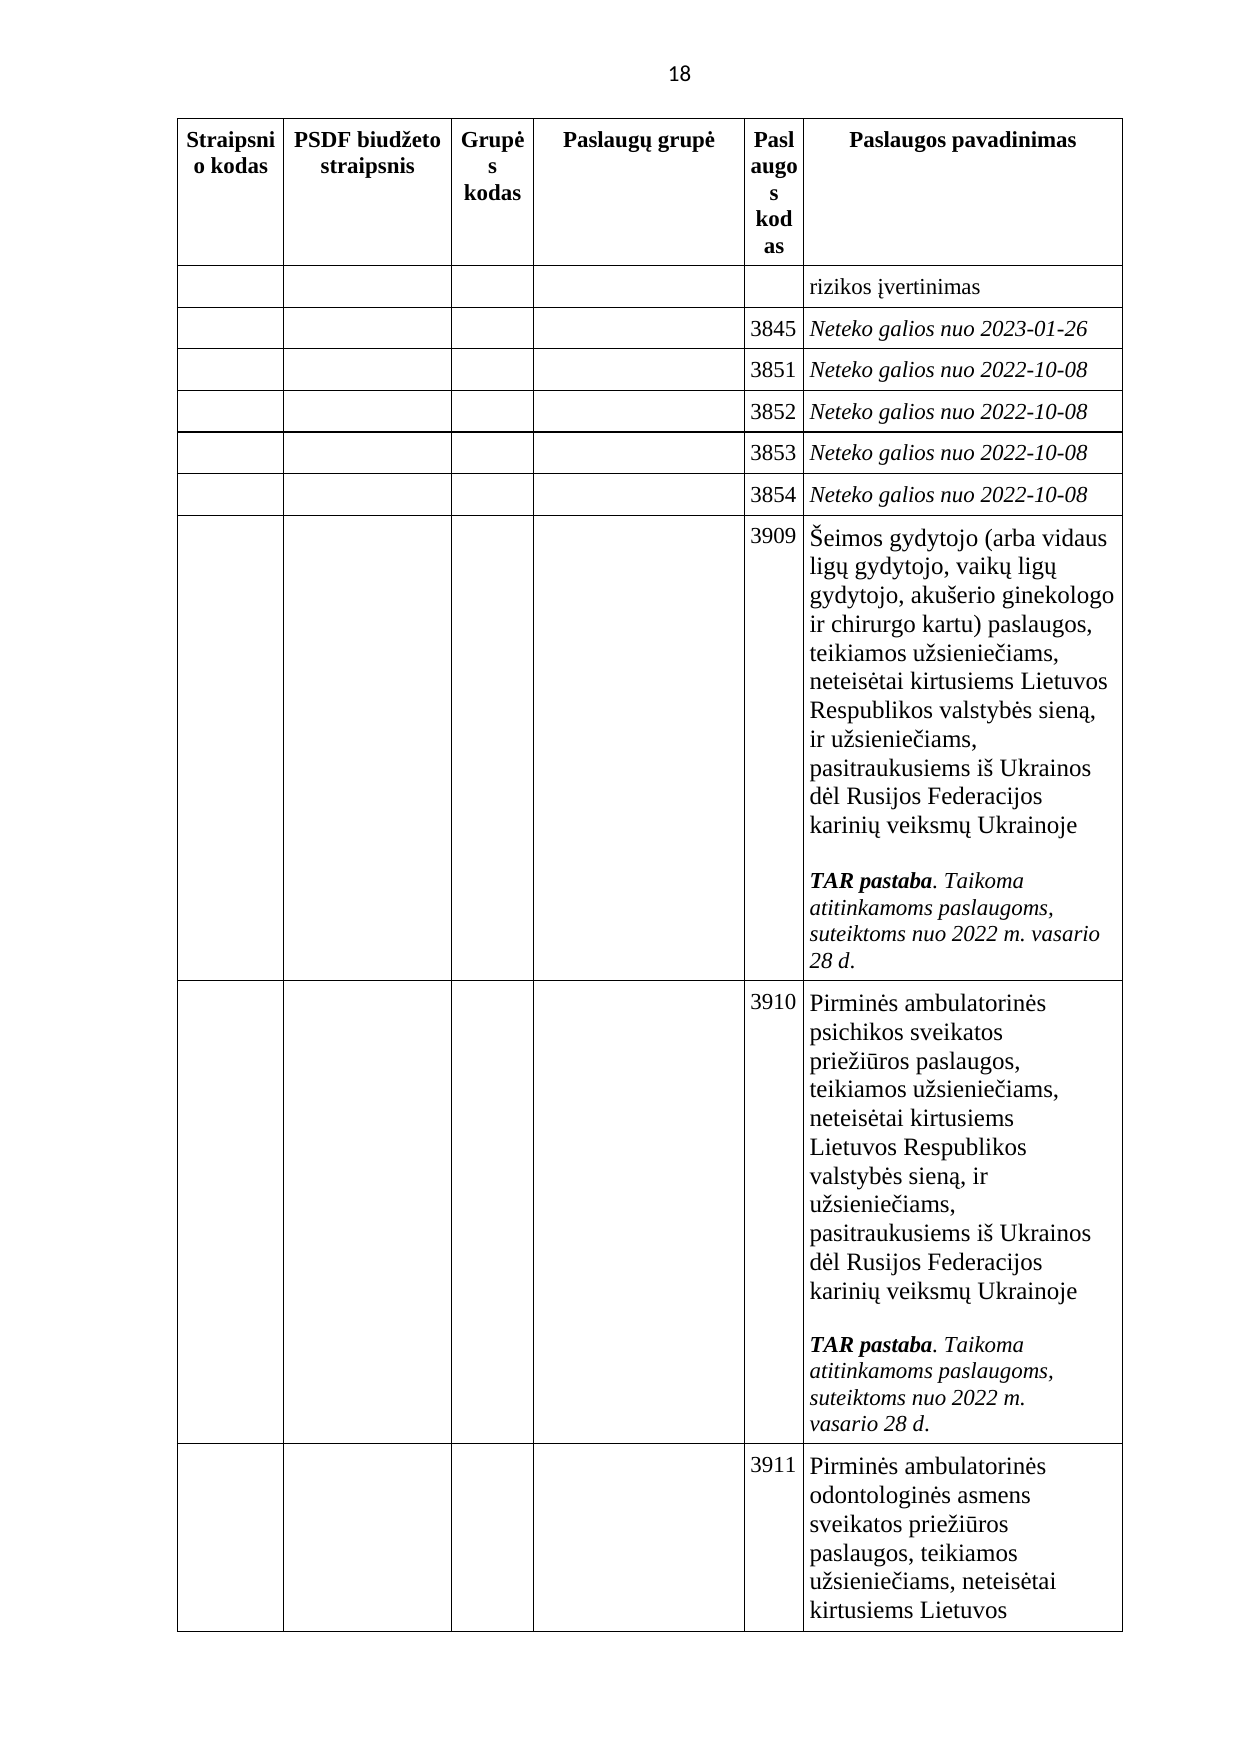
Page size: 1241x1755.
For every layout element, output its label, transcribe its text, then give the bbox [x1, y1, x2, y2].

table_cell [178, 349, 283, 390]
table_cell [284, 516, 451, 980]
table_cell Pirminės ambulatorinės psichikos sveikatos priežiūros paslaugos, teikiamos užsieniečiams, neteisėtai kirtusiems Lietuvos Respublikos valstybės sieną, ir užsieniečiams, pasitraukusiems iš Ukrainos dėl Rusijos Federacijos karinių veiksmų Ukrainoje TAR pastaba. Taikoma atitinkamoms paslaugoms, suteiktoms nuo 2022 m. vasario 28 d. [804, 981, 1122, 1443]
table_cell [178, 516, 283, 980]
table_cell [534, 1444, 744, 1631]
table_cell [452, 516, 533, 980]
table_cell [452, 433, 533, 473]
table_cell [284, 474, 451, 514]
table_cell [452, 1444, 533, 1631]
table_cell [452, 981, 533, 1443]
table_cell [534, 474, 744, 514]
table_cell Neteko galios nuo 2022-10-08 [804, 433, 1122, 473]
table_cell Neteko galios nuo 2022-10-08 [804, 391, 1122, 431]
table_cell [534, 349, 744, 390]
table_cell 3852 [745, 391, 803, 431]
table_cell [284, 308, 451, 348]
table_cell [284, 391, 451, 431]
table_cell [178, 308, 283, 348]
table_header Paslaugų grupė [534, 119, 744, 265]
table_cell Pirminės ambulatorinės odontologinės asmens sveikatos priežiūros paslaugos, teikiamos užsieniečiams, neteisėtai kirtusiems Lietuvos [804, 1444, 1122, 1631]
table_cell Šeimos gydytojo (arba vidaus ligų gydytojo, vaikų ligų gydytojo, akušerio ginekologo ir chirurgo kartu) paslaugos, teikiamos užsieniečiams, neteisėtai kirtusiems Lietuvos Respublikos valstybės sieną, ir užsieniečiams, pasitraukusiems iš Ukrainos dėl Rusijos Federacijos karinių veiksmų Ukrainoje TAR pastaba. Taikoma atitinkamoms paslaugoms, suteiktoms nuo 2022 m. vasario 28 d. [804, 516, 1122, 980]
table_cell rizikos įvertinimas [804, 266, 1122, 307]
table_cell [534, 433, 744, 473]
table_header Paslaugos pavadinimas [804, 119, 1122, 265]
table_cell [452, 349, 533, 390]
table_cell Neteko galios nuo 2023-01-26 [804, 308, 1122, 348]
table_cell [534, 516, 744, 980]
table_cell [452, 474, 533, 514]
table_cell [178, 981, 283, 1443]
table_cell [178, 1444, 283, 1631]
table_cell [178, 391, 283, 431]
table_cell [178, 474, 283, 514]
table_cell [284, 981, 451, 1443]
table_cell [178, 266, 283, 307]
table_cell [452, 391, 533, 431]
table_cell 3845 [745, 308, 803, 348]
table_cell 3854 [745, 474, 803, 514]
table_cell Neteko galios nuo 2022-10-08 [804, 349, 1122, 390]
table_cell Neteko galios nuo 2022-10-08 [804, 474, 1122, 514]
table_cell 3853 [745, 433, 803, 473]
table_cell [284, 1444, 451, 1631]
table_cell 3911 [745, 1444, 803, 1631]
table_cell 3909 [745, 516, 803, 980]
table_header Straipsnio kodas [178, 119, 283, 265]
table_cell [534, 266, 744, 307]
table_header Grupės kodas [452, 119, 533, 265]
table_cell [534, 981, 744, 1443]
table_cell [452, 308, 533, 348]
table_cell [534, 391, 744, 431]
table_cell 3851 [745, 349, 803, 390]
table_cell [284, 266, 451, 307]
table_cell [452, 266, 533, 307]
table_cell 3910 [745, 981, 803, 1443]
table_header Paslaugos kodas [745, 119, 803, 265]
table_cell [178, 433, 283, 473]
table_cell [745, 266, 803, 307]
table_cell [284, 433, 451, 473]
table_cell [534, 308, 744, 348]
table_cell [284, 349, 451, 390]
table_header PSDF biudžeto straipsnis [284, 119, 451, 265]
